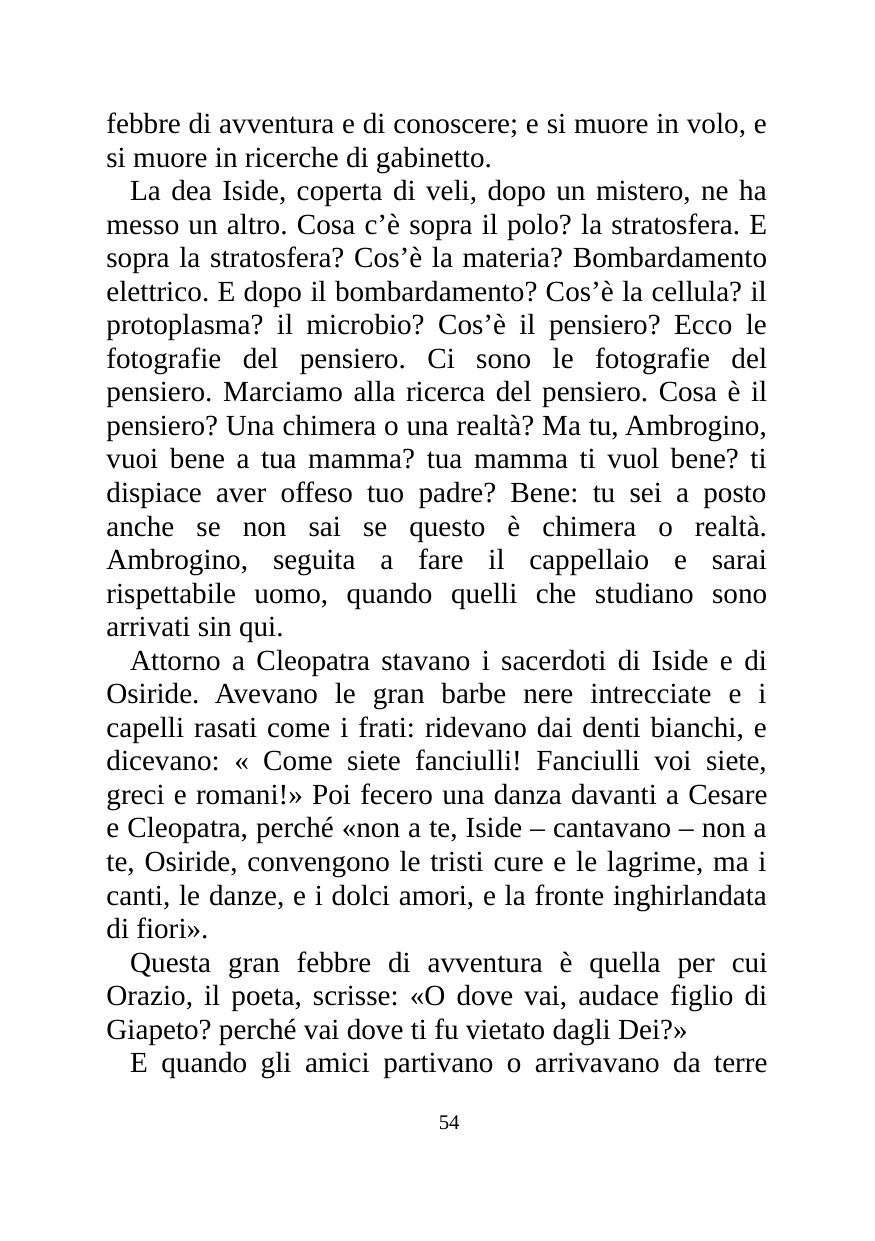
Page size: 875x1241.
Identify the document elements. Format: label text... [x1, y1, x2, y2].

text Questa gran febbre di avventura è quella per cui Orazio, il poeta, scrisse: «O dove vai, audace figlio di Giapeto? perché vai dove ti fu vietato dagli Dei?» [106, 945, 768, 1045]
text febbre di avventura e di conoscere; e si muore in volo, e si muore in ricerche di gabinetto. [106, 106, 768, 173]
text Attorno a Cleopatra stavano i sacerdoti di Iside e di Osiride. Avevano le gran barbe nere intrecciate e i capelli rasati come i frati: ridevano dai denti bianchi, e dicevano: « Come siete fanciulli! Fanciulli voi siete, greci e romani!» Poi fecero una danza davanti a Cesare e Cleopatra, perché «non a te, Iside – cantavano – non a te, Osiride, convengono le tristi cure e le lagrime, ma i canti, le danze, e i dolci amori, e la fronte inghirlandata di fiori». [106, 643, 768, 945]
text E quando gli amici partivano o arrivavano da terre [106, 1045, 768, 1079]
text La dea Iside, coperta di veli, dopo un mistero, ne ha messo un altro. Cosa c’è sopra il polo? la stratosfera. E sopra la stratosfera? Cos’è la materia? Bombardamento elettrico. E dopo il bombardamento? Cos’è la cellula? il protoplasma? il microbio? Cos’è il pensiero? Ecco le fotografie del pensiero. Ci sono le fotografie del pensiero. Marciamo alla ricerca del pensiero. Cosa è il pensiero? Una chimera o una realtà? Ma tu, Ambrogino, vuoi bene a tua mamma? tua mamma ti vuol bene? ti dispiace aver offeso tuo padre? Bene: tu sei a posto anche se non sai se questo è chimera o realtà. Ambrogino, seguita a fare il cappellaio e sarai rispettabile uomo, quando quelli che studiano sono arrivati sin qui. [106, 173, 768, 643]
